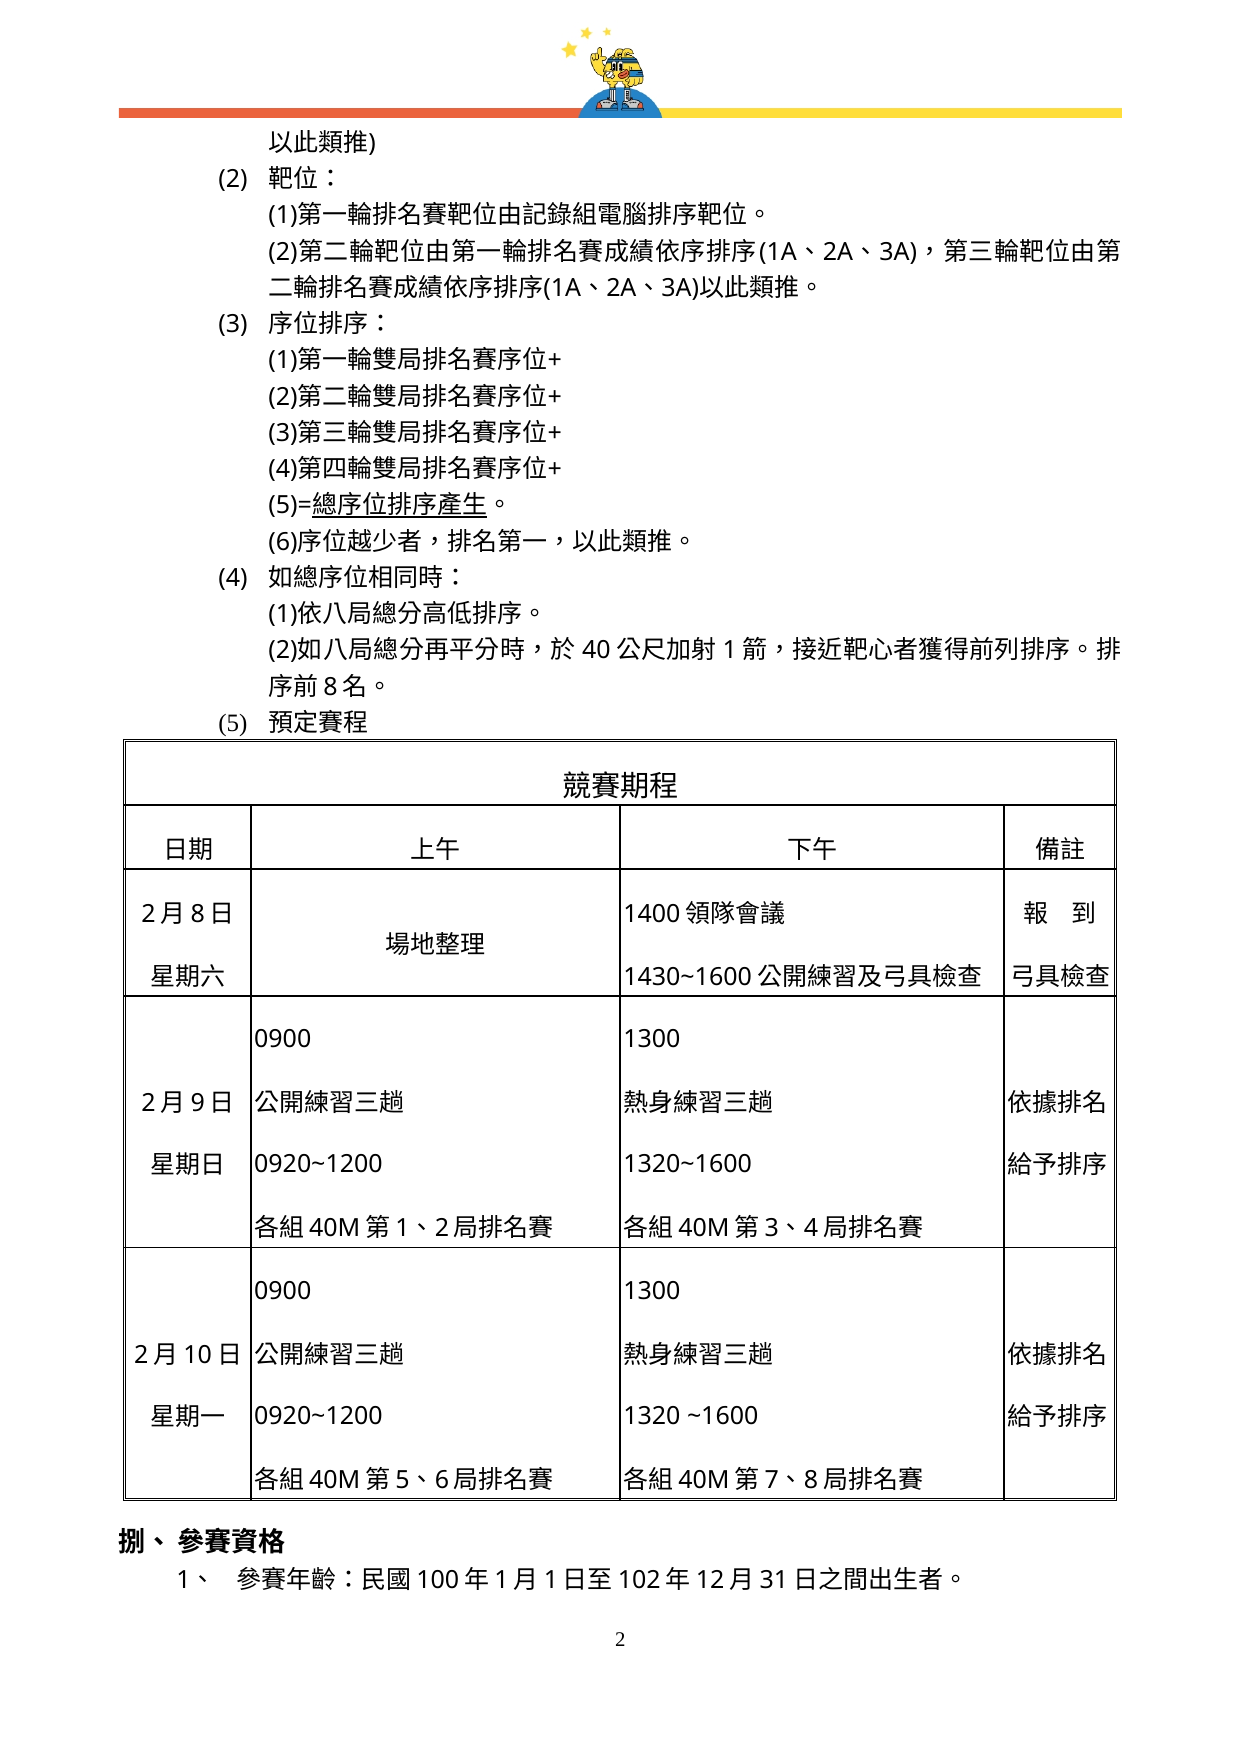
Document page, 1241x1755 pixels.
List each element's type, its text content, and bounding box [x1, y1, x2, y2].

text (3)第三輪雙局排名賽序位+ [218, 412, 1122, 449]
list 靶位： [218, 159, 1122, 195]
table_cell 下午 [621, 806, 1003, 868]
table_cell 2月10日 星期一 [126, 1248, 250, 1498]
list 參賽資格 [118, 1520, 1122, 1559]
table_cell 1400領隊會議 1430~1600公開練習及弓具檢查 [621, 870, 1003, 995]
text 以此類推) [268, 122, 1122, 159]
table_cell 報 到 弓具檢查 [1005, 870, 1114, 995]
list 如總序位相同時： [218, 557, 1122, 594]
table_cell 備註 [1005, 806, 1114, 868]
table_cell 1300 熱身練習三趟 1320 ~1600 各組40M第7、8局排名賽 [621, 1248, 1003, 1498]
table_cell 0900 公開練習三趟 0920~1200 各組40M第1、2局排名賽 [252, 997, 619, 1246]
table_cell 依據排名 給予排序 [1005, 1248, 1114, 1498]
table_cell 2月9日 星期日 [126, 997, 250, 1246]
text (6)序位越少者，排名第一，以此類推。 [218, 521, 1122, 557]
text (1)依八局總分高低排序。 [268, 594, 1122, 630]
list 參賽年齡：民國100年1月1日至102年12月31日之間出生者。 [176, 1559, 1122, 1596]
text (1)第一輪排名賽靶位由記錄組電腦排序靶位。 [268, 195, 1122, 231]
table_cell 場地整理 [252, 870, 619, 995]
table_cell 依據排名 給予排序 [1005, 997, 1114, 1246]
text (1)第一輪雙局排名賽序位+ [218, 340, 1122, 376]
table_cell 日期 [126, 806, 250, 868]
table_cell 上午 [252, 806, 619, 868]
text (2)第二輪靶位由第一輪排名賽成績依序排序(1A、2A、3A)，第三輪靶位由第二輪排名賽成績依序排序(1A、2A、3A)以此類推。 [268, 231, 1122, 304]
table_cell 1300 熱身練習三趟 1320~1600 各組40M第3、4局排名賽 [621, 997, 1003, 1246]
text (4)第四輪雙局排名賽序位+ [218, 449, 1122, 485]
table_cell 2月8日 星期六 [126, 870, 250, 995]
list 序位排序： [218, 304, 1122, 340]
text (2)第二輪雙局排名賽序位+ [218, 376, 1122, 412]
text (5)=總序位排序產生。 [218, 485, 1122, 521]
text (2)如八局總分再平分時，於40公尺加射1箭，接近靶心者獲得前列排序。排序前8名。 [268, 630, 1122, 702]
table_cell 0900 公開練習三趟 0920~1200 各組40M第5、6局排名賽 [252, 1248, 619, 1498]
list 預定賽程 [218, 702, 1122, 739]
table_header 競賽期程 [126, 742, 1114, 804]
